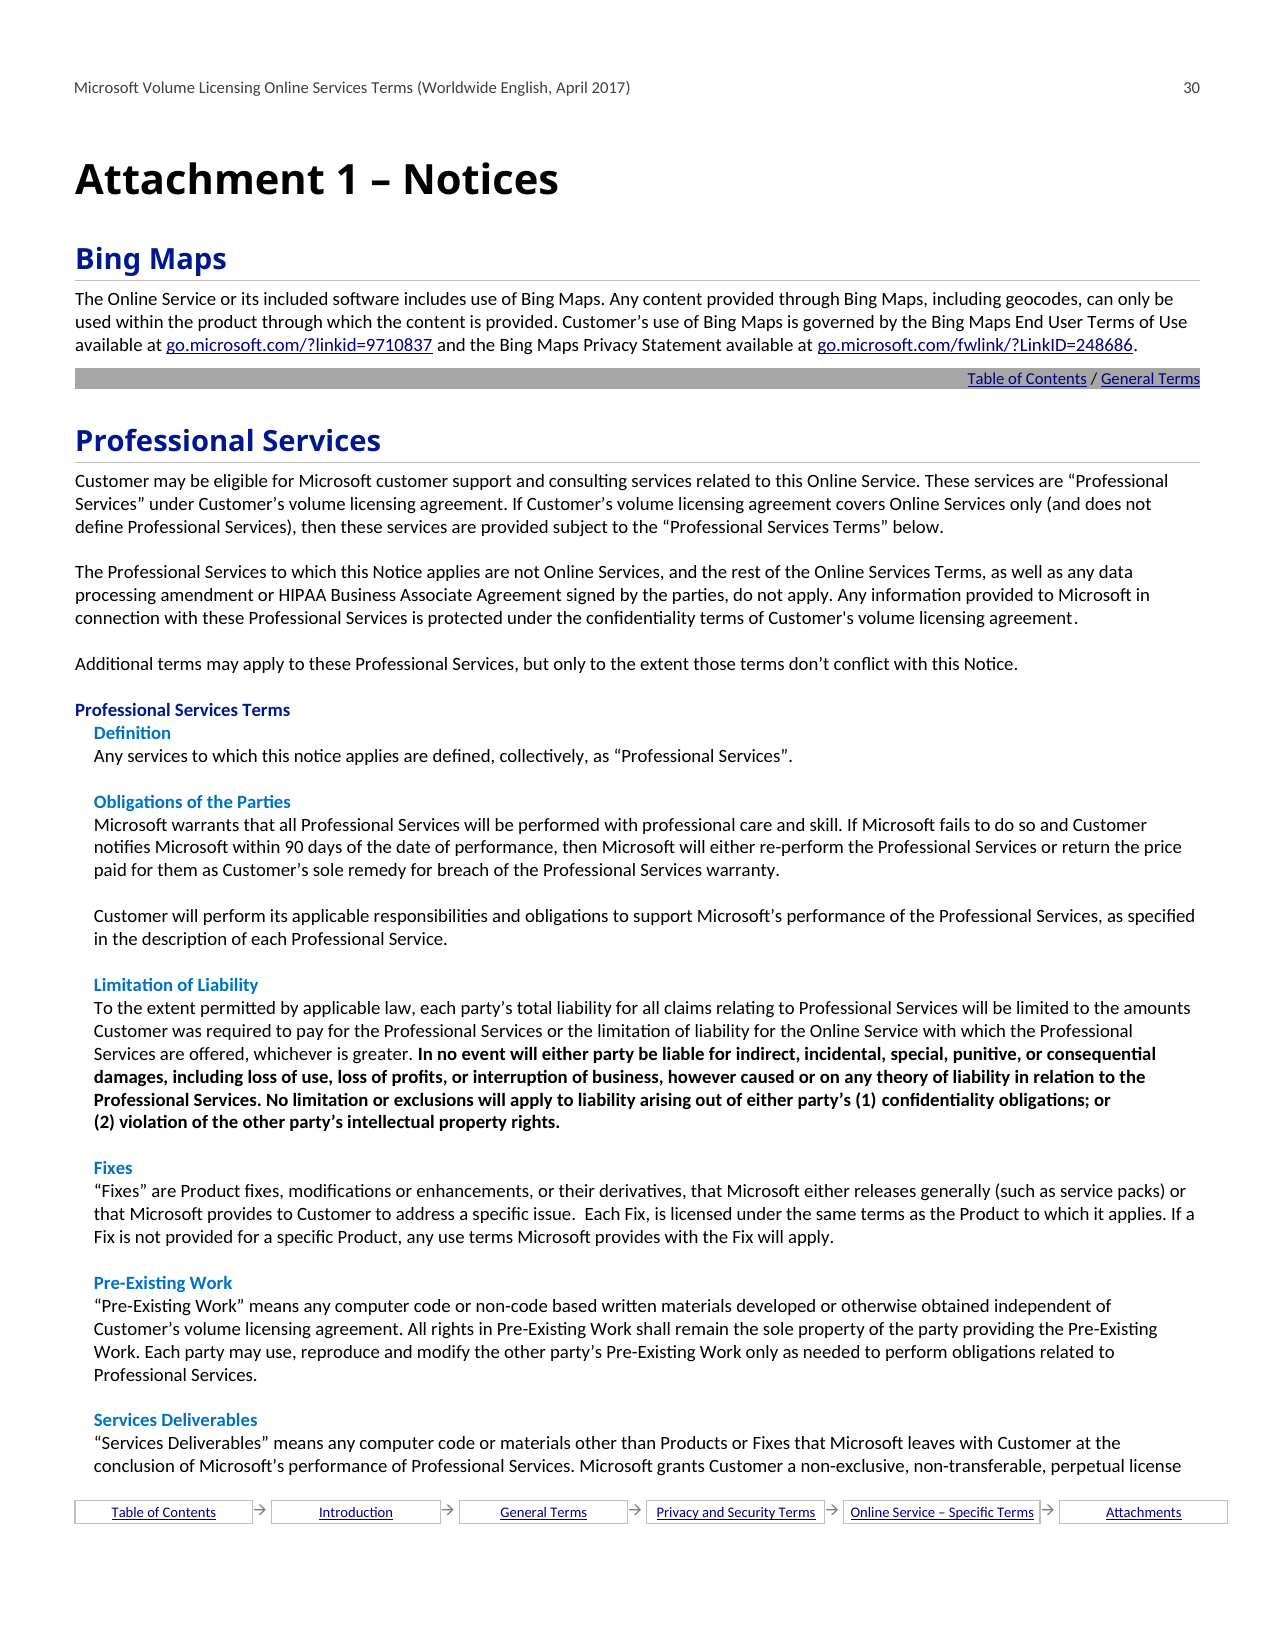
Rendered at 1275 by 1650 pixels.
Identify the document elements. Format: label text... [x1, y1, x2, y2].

list Pre-Existing Work [94, 1271, 1200, 1294]
list “Services Deliverables” means any computer code or materials other than Products or Fixes that Microsoft leaves with Customer at the conclusion of Microsoft’s performance of Professional Services. Microsoft grants Customer a non-exclusive, non-transferable, perpetual license [94, 1431, 1200, 1477]
list Fixes [94, 1156, 1200, 1179]
list Definition [94, 721, 1200, 744]
list Services Deliverables [94, 1408, 1200, 1431]
list Customer will perform its applicable responsibilities and obligations to support Microsoft’s performance of the Professional Services, as specified in the description of each Professional Service. [94, 904, 1200, 950]
subtitle Bing Maps [75, 238, 1200, 280]
list The Online Service or its included software includes use of Bing Maps. Any content provided through Bing Maps, including geocodes, can only be used within the product through which the content is provided. Customer’s use of Bing Maps is governed by the Bing Maps End User Terms of Use available at go.microsoft.com/?linkid=9710837 and the Bing Maps Privacy Statement available at go.microsoft.com/fwlink/?LinkID=248686. [75, 287, 1200, 356]
list The Professional Services to which this Notice applies are not Online Services, and the rest of the Online Services Terms, as well as any data processing amendment or HIPAA Business Associate Agreement signed by the parties, do not apply. Any information provided to Microsoft in connection with these Professional Services is protected under the confidentiality terms of Customer's volume licensing agreement. [75, 561, 1200, 629]
list Table of Contents / General Terms [75, 368, 1200, 389]
list Obligations of the Parties [94, 790, 1200, 813]
list Customer may be eligible for Microsoft customer support and consulting services related to this Online Service. These services are “Professional Services” under Customer’s volume licensing agreement. If Customer’s volume licensing agreement covers Online Services only (and does not define Professional Services), then these services are provided subject to the “Professional Services Terms” below. [75, 469, 1200, 538]
subtitle Professional Services [75, 420, 1200, 462]
list Professional Services Terms [75, 698, 1200, 721]
list “Pre-Existing Work” means any computer code or non-code based written materials developed or otherwise obtained independent of Customer’s volume licensing agreement. All rights in Pre-Existing Work shall remain the sole property of the party providing the Pre-Existing Work. Each party may use, reproduce and modify the other party’s Pre-Existing Work only as needed to perform obligations related to Professional Services. [94, 1294, 1200, 1386]
list Any services to which this notice applies are defined, collectively, as “Professional Services”. [94, 744, 1200, 767]
list Microsoft warrants that all Professional Services will be performed with professional care and skill. If Microsoft fails to do so and Customer notifies Microsoft within 90 days of the date of performance, then Microsoft will either re-perform the Professional Services or return the price paid for them as Customer’s sole remedy for breach of the Professional Services warranty. [94, 813, 1200, 881]
list Limitation of Liability [94, 973, 1200, 996]
list “Fixes” are Product fixes, modifications or enhancements, or their derivatives, that Microsoft either releases generally (such as service packs) or that Microsoft provides to Customer to address a specific issue. Each Fix, is licensed under the same terms as the Product to which it applies. If a Fix is not provided for a specific Product, any use terms Microsoft provides with the Fix will apply. [94, 1179, 1200, 1248]
list To the extent permitted by applicable law, each party’s total liability for all claims relating to Professional Services will be limited to the amounts Customer was required to pay for the Professional Services or the limitation of liability for the Online Service with which the Professional Services are offered, whichever is greater. In no event will either party be liable for indirect, incidental, special, punitive, or consequential damages, including loss of use, loss of profits, or interruption of business, however caused or on any theory of liability in relation to the Professional Services. No limitation or exclusions will apply to liability arising out of either party’s (1) confidentiality obligations; or (2) violation of the other party’s intellectual property rights. [94, 996, 1200, 1133]
list Additional terms may apply to these Professional Services, but only to the extent those terms don’t conflict with this Notice. [75, 652, 1200, 675]
subtitle Attachment 1 – Notices [75, 150, 1200, 207]
